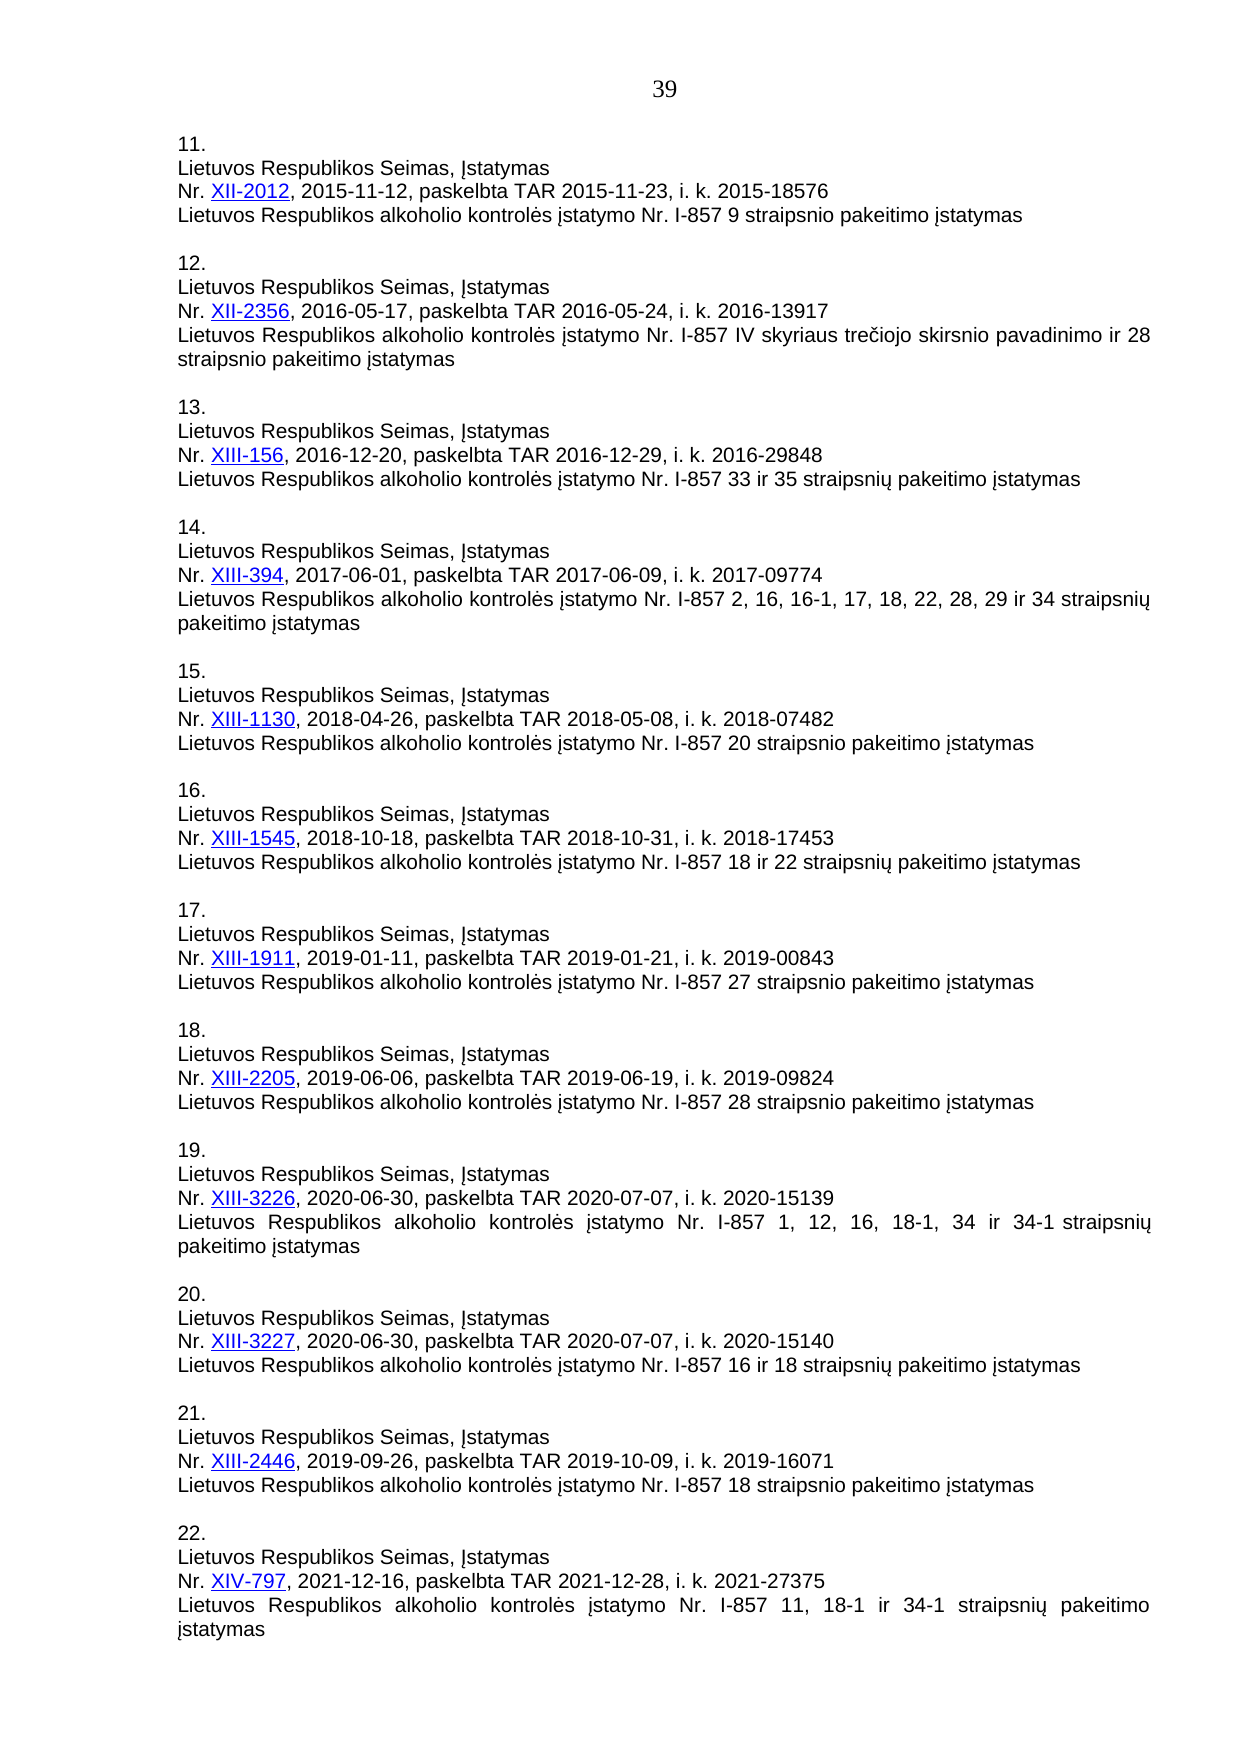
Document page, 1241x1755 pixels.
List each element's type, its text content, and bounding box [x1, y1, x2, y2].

text Lietuvos Respublikos Seimas, Įstatymas [177, 275, 1152, 299]
text Lietuvos Respublikos Seimas, Įstatymas [177, 539, 1152, 563]
text Lietuvos Respublikos alkoholio kontrolės įstatymo Nr. I-857 18 ir 22 straipsnių pakeitimo įstatymas [177, 850, 1152, 874]
text 18. [177, 1018, 1152, 1042]
text Lietuvos Respublikos Seimas, Įstatymas [177, 1425, 1152, 1449]
text 15. [177, 658, 1152, 682]
text Lietuvos Respublikos Seimas, Įstatymas [177, 155, 1152, 179]
text Lietuvos Respublikos Seimas, Įstatymas [177, 922, 1152, 946]
text Nr. XIII-2446, 2019-09-26, paskelbta TAR 2019-10-09, i. k. 2019-16071 [177, 1449, 1152, 1473]
text 13. [177, 395, 1152, 419]
text Lietuvos Respublikos alkoholio kontrolės įstatymo Nr. I-857 11, 18-1 ir 34-1 straipsnių pakeitimo įstatymas [177, 1593, 1152, 1641]
text Lietuvos Respublikos Seimas, Įstatymas [177, 1545, 1152, 1569]
text Nr. XII-2012, 2015-11-12, paskelbta TAR 2015-11-23, i. k. 2015-18576 [177, 179, 1152, 203]
text Nr. XIII-156, 2016-12-20, paskelbta TAR 2016-12-29, i. k. 2016-29848 [177, 443, 1152, 467]
text 16. [177, 778, 1152, 802]
text Lietuvos Respublikos alkoholio kontrolės įstatymo Nr. I-857 1, 12, 16, 18-1, 34 ir 34-1 straipsnių pakeitimo įstatymas [177, 1209, 1152, 1257]
text Lietuvos Respublikos alkoholio kontrolės įstatymo Nr. I-857 IV skyriaus trečiojo skirsnio pavadinimo ir 28 straipsnio pakeitimo įstatymas [177, 323, 1152, 371]
text 21. [177, 1401, 1152, 1425]
text Lietuvos Respublikos alkoholio kontrolės įstatymo Nr. I-857 33 ir 35 straipsnių pakeitimo įstatymas [177, 467, 1152, 491]
text Lietuvos Respublikos alkoholio kontrolės įstatymo Nr. I-857 18 straipsnio pakeitimo įstatymas [177, 1473, 1152, 1497]
text Nr. XIII-1911, 2019-01-11, paskelbta TAR 2019-01-21, i. k. 2019-00843 [177, 946, 1152, 970]
text Nr. XIII-3227, 2020-06-30, paskelbta TAR 2020-07-07, i. k. 2020-15140 [177, 1329, 1152, 1353]
text 20. [177, 1281, 1152, 1305]
text Lietuvos Respublikos Seimas, Įstatymas [177, 1162, 1152, 1186]
text 11. [177, 131, 1152, 155]
text Nr. XII-2356, 2016-05-17, paskelbta TAR 2016-05-24, i. k. 2016-13917 [177, 299, 1152, 323]
text Lietuvos Respublikos Seimas, Įstatymas [177, 1305, 1152, 1329]
text Nr. XIII-1130, 2018-04-26, paskelbta TAR 2018-05-08, i. k. 2018-07482 [177, 706, 1152, 730]
text 14. [177, 515, 1152, 539]
text Nr. XIII-394, 2017-06-01, paskelbta TAR 2017-06-09, i. k. 2017-09774 [177, 563, 1152, 587]
text 19. [177, 1138, 1152, 1162]
text Lietuvos Respublikos alkoholio kontrolės įstatymo Nr. I-857 20 straipsnio pakeitimo įstatymas [177, 730, 1152, 754]
text Lietuvos Respublikos alkoholio kontrolės įstatymo Nr. I-857 2, 16, 16-1, 17, 18, 22, 28, 29 ir 34 straipsnių pakeitimo įstatymas [177, 587, 1152, 634]
text Nr. XIII-2205, 2019-06-06, paskelbta TAR 2019-06-19, i. k. 2019-09824 [177, 1066, 1152, 1090]
text Lietuvos Respublikos Seimas, Įstatymas [177, 682, 1152, 706]
text Nr. XIII-1545, 2018-10-18, paskelbta TAR 2018-10-31, i. k. 2018-17453 [177, 826, 1152, 850]
text 17. [177, 898, 1152, 922]
text Lietuvos Respublikos alkoholio kontrolės įstatymo Nr. I-857 16 ir 18 straipsnių pakeitimo įstatymas [177, 1353, 1152, 1377]
text Lietuvos Respublikos Seimas, Įstatymas [177, 419, 1152, 443]
text Lietuvos Respublikos Seimas, Įstatymas [177, 1042, 1152, 1066]
text 22. [177, 1521, 1152, 1545]
text Lietuvos Respublikos alkoholio kontrolės įstatymo Nr. I-857 28 straipsnio pakeitimo įstatymas [177, 1090, 1152, 1114]
text Lietuvos Respublikos alkoholio kontrolės įstatymo Nr. I-857 9 straipsnio pakeitimo įstatymas [177, 203, 1152, 227]
text Lietuvos Respublikos alkoholio kontrolės įstatymo Nr. I-857 27 straipsnio pakeitimo įstatymas [177, 970, 1152, 994]
text Nr. XIV-797, 2021-12-16, paskelbta TAR 2021-12-28, i. k. 2021-27375 [177, 1569, 1152, 1593]
text Nr. XIII-3226, 2020-06-30, paskelbta TAR 2020-07-07, i. k. 2020-15139 [177, 1186, 1152, 1209]
text Lietuvos Respublikos Seimas, Įstatymas [177, 802, 1152, 826]
text 12. [177, 251, 1152, 275]
